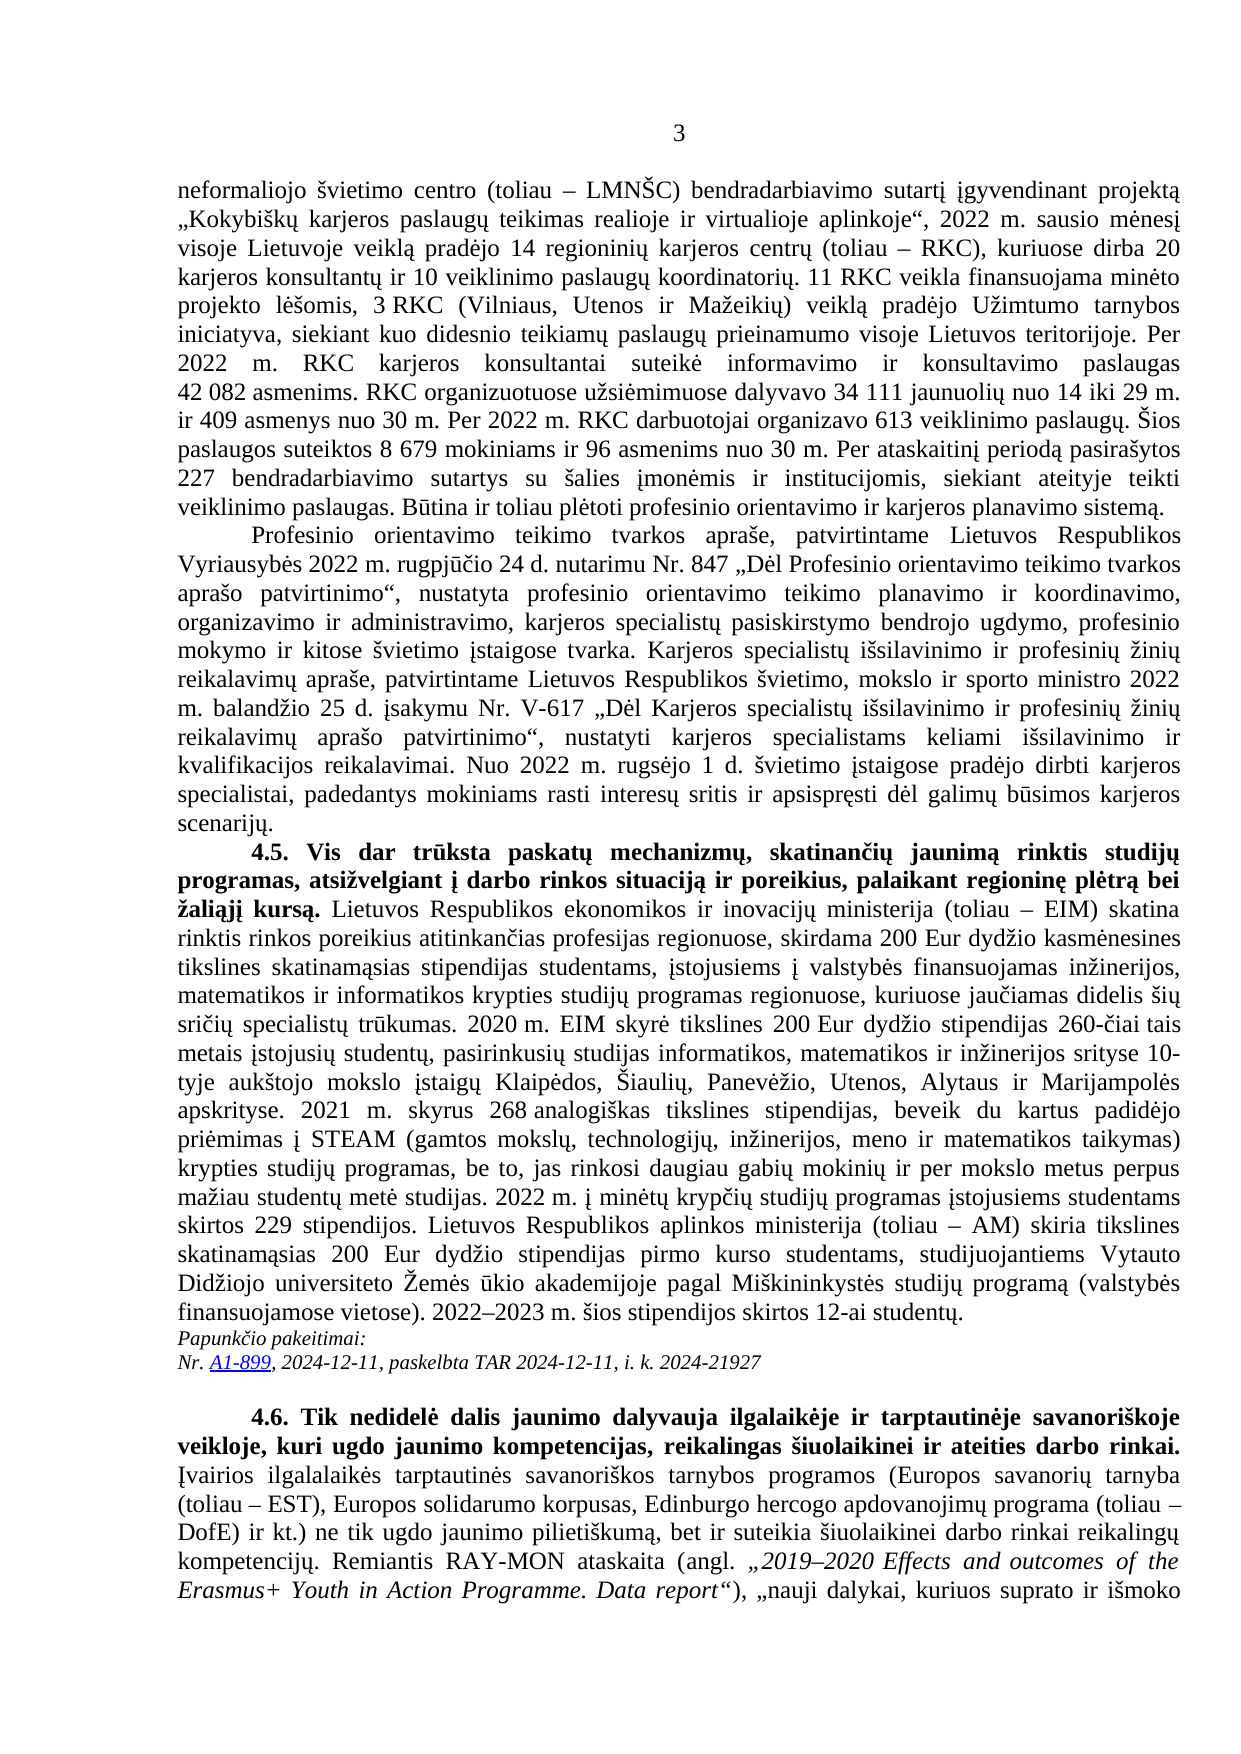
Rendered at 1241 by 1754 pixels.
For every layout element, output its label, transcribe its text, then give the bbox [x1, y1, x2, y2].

text Profesinio orientavimo teikimo tvarkos apraše, patvirtintame Lietuvos Respublikos Vyriausybės 2022 m. rugpjūčio 24 d. nutarimu Nr. 847 „Dėl Profesinio orientavimo teikimo tvarkos aprašo patvirtinimo“, nustatyta profesinio orientavimo teikimo planavimo ir koordinavimo, organizavimo ir administravimo, karjeros specialistų pasiskirstymo bendrojo ugdymo, profesinio mokymo ir kitose švietimo įstaigose tvarka. Karjeros specialistų išsilavinimo ir profesinių žinių reikalavimų apraše, patvirtintame Lietuvos Respublikos švietimo, mokslo ir sporto ministro 2022 m. balandžio 25 d. įsakymu Nr. V-617 „Dėl Karjeros specialistų išsilavinimo ir profesinių žinių reikalavimų aprašo patvirtinimo“, nustatyti karjeros specialistams keliami išsilavinimo ir kvalifikacijos reikalavimai. Nuo 2022 m. rugsėjo 1 d. švietimo įstaigose pradėjo dirbti karjeros specialistai, padedantys mokiniams rasti interesų sritis ir apsispręsti dėl galimų būsimos karjeros scenarijų. [177, 521, 1181, 837]
text 4.6. Tik nedidelė dalis jaunimo dalyvauja ilgalaikėje ir tarptautinėje savanoriškoje veikloje, kuri ugdo jaunimo kompetencijas, reikalingas šiuolaikinei ir ateities darbo rinkai. Įvairios ilgalalaikės tarptautinės savanoriškos tarnybos programos (Europos savanorių tarnyba (toliau – EST), Europos solidarumo korpusas, Edinburgo hercogo apdovanojimų programa (toliau – DofE) ir kt.) ne tik ugdo jaunimo pilietiškumą, bet ir suteikia šiuolaikinei darbo rinkai reikalingų kompetencijų. Remiantis RAY-MON ataskaita (angl. „2019–2020 Effects and outcomes of the Erasmus+ Youth in Action Programme. Data report“), „nauji dalykai, kuriuos suprato ir išmoko [177, 1402, 1181, 1604]
text Papunkčio pakeitimai: [177, 1326, 1181, 1350]
text neformaliojo švietimo centro (toliau – LMNŠC) bendradarbiavimo sutartį įgyvendinant projektą „Kokybiškų karjeros paslaugų teikimas realioje ir virtualioje aplinkoje“, 2022 m. sausio mėnesį visoje Lietuvoje veiklą pradėjo 14 regioninių karjeros centrų (toliau – RKC), kuriuose dirba 20 karjeros konsultantų ir 10 veiklinimo paslaugų koordinatorių. 11 RKC veikla finansuojama minėto projekto lėšomis, 3 RKC (Vilniaus, Utenos ir Mažeikių) veiklą pradėjo Užimtumo tarnybos iniciatyva, siekiant kuo didesnio teikiamų paslaugų prieinamumo visoje Lietuvos teritorijoje. Per 2022 m. RKC karjeros konsultantai suteikė informavimo ir konsultavimo paslaugas 42 082 asmenims. RKC organizuotuose užsiėmimuose dalyvavo 34 111 jaunuolių nuo 14 iki 29 m. ir 409 asmenys nuo 30 m. Per 2022 m. RKC darbuotojai organizavo 613 veiklinimo paslaugų. Šios paslaugos suteiktos 8 679 mokiniams ir 96 asmenims nuo 30 m. Per ataskaitinį periodą pasirašytos 227 bendradarbiavimo sutartys su šalies įmonėmis ir institucijomis, siekiant ateityje teikti veiklinimo paslaugas. Būtina ir toliau plėtoti profesinio orientavimo ir karjeros planavimo sistemą. [177, 176, 1181, 521]
text Nr. A1-899, 2024-12-11, paskelbta TAR 2024-12-11, i. k. 2024-21927 [177, 1350, 1181, 1374]
text 4.5. Vis dar trūksta paskatų mechanizmų, skatinančių jaunimą rinktis studijų programas, atsižvelgiant į darbo rinkos situaciją ir poreikius, palaikant regioninę plėtrą bei žaliąjį kursą. Lietuvos Respublikos ekonomikos ir inovacijų ministerija (toliau – EIM) skatina rinktis rinkos poreikius atitinkančias profesijas regionuose, skirdama 200 Eur dydžio kasmėnesines tikslines skatinamąsias stipendijas studentams, įstojusiems į valstybės finansuojamas inžinerijos, matematikos ir informatikos krypties studijų programas regionuose, kuriuose jaučiamas didelis šių sričių specialistų trūkumas. 2020 m. EIM skyrė tikslines 200 Eur dydžio stipendijas 260-čiai tais metais įstojusių studentų, pasirinkusių studijas informatikos, matematikos ir inžinerijos srityse 10-tyje aukštojo mokslo įstaigų Klaipėdos, Šiaulių, Panevėžio, Utenos, Alytaus ir Marijampolės apskrityse. 2021 m. skyrus 268 analogiškas tikslines stipendijas, beveik du kartus padidėjo priėmimas į STEAM (gamtos mokslų, technologijų, inžinerijos, meno ir matematikos taikymas) krypties studijų programas, be to, jas rinkosi daugiau gabių mokinių ir per mokslo metus perpus mažiau studentų metė studijas. 2022 m. į minėtų krypčių studijų programas įstojusiems studentams skirtos 229 stipendijos. Lietuvos Respublikos aplinkos ministerija (toliau – AM) skiria tikslines skatinamąsias 200 Eur dydžio stipendijas pirmo kurso studentams, studijuojantiems Vytauto Didžiojo universiteto Žemės ūkio akademijoje pagal Miškininkystės studijų programą (valstybės finansuojamose vietose). 2022–2023 m. šios stipendijos skirtos 12-ai studentų. [177, 837, 1181, 1326]
